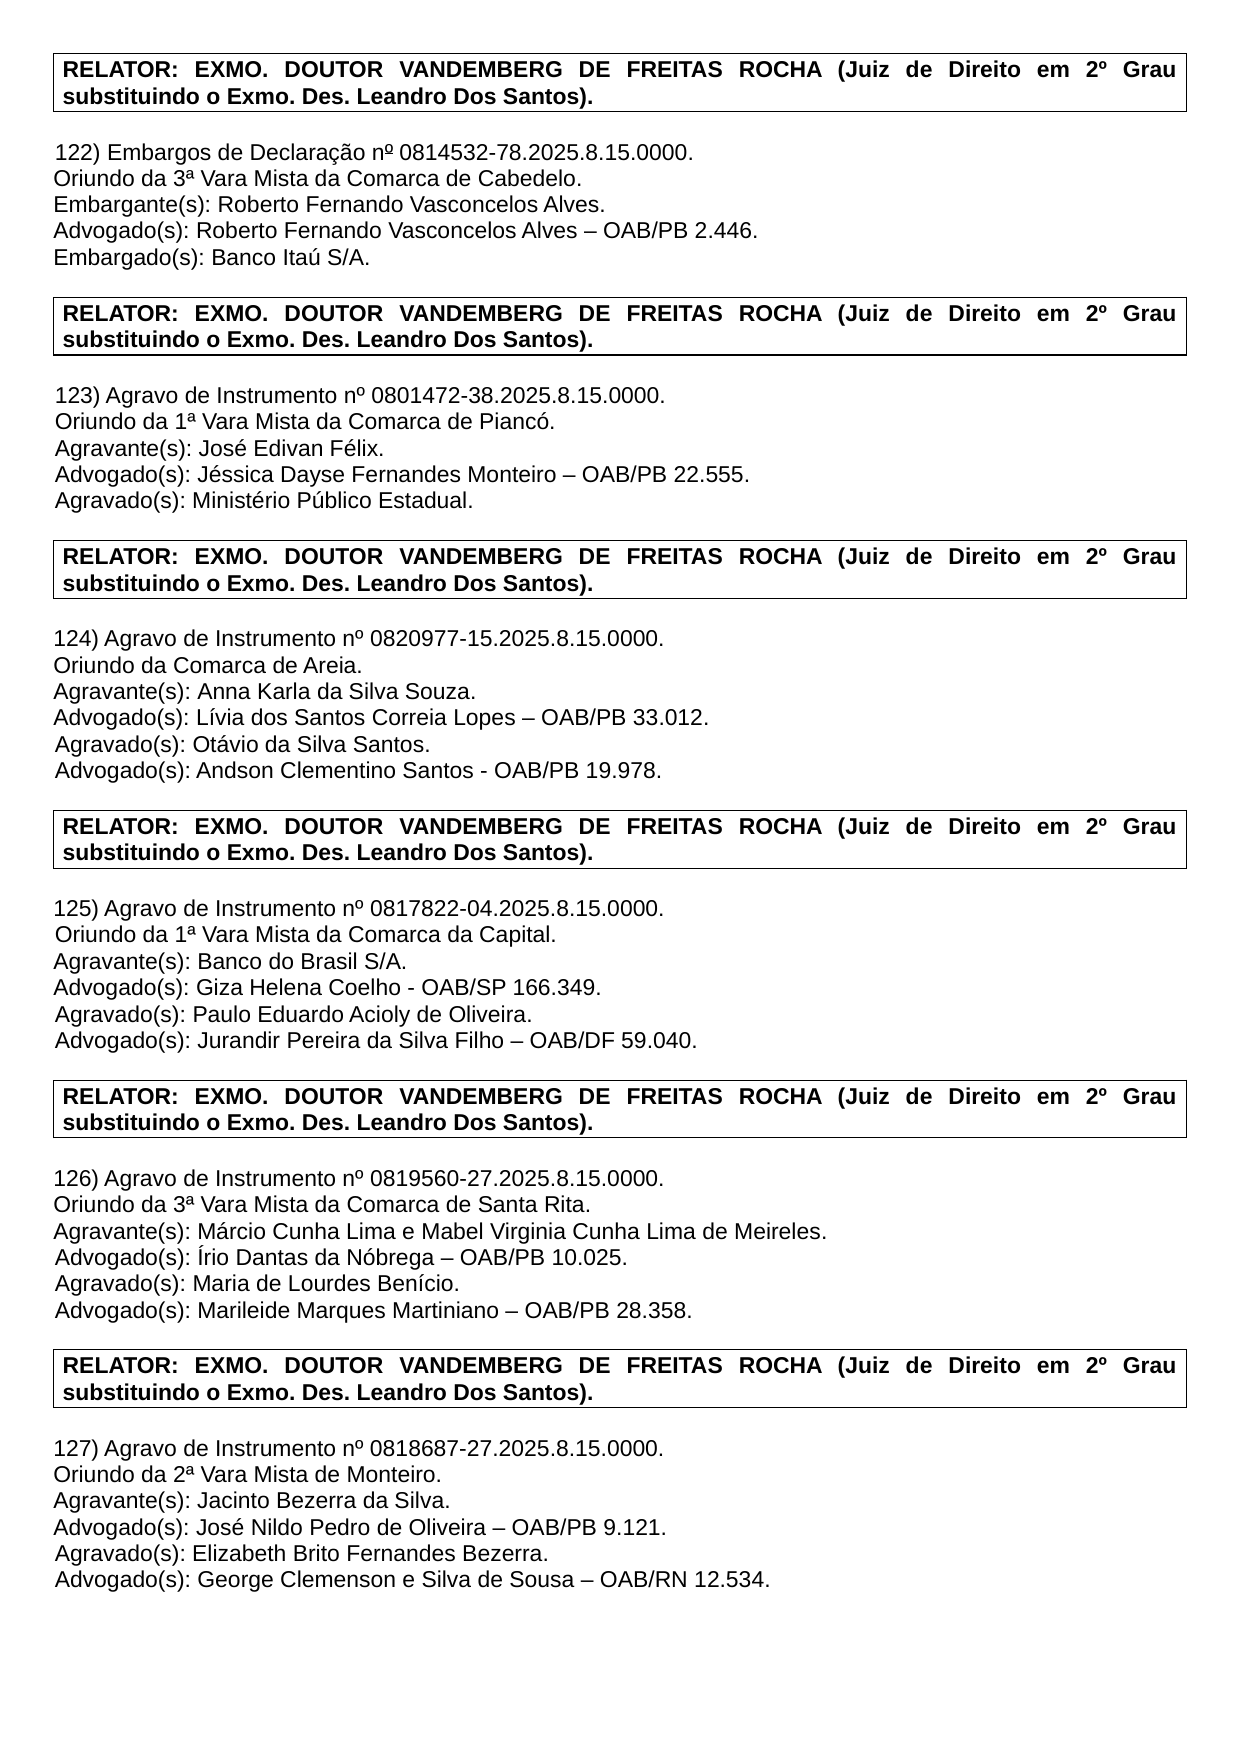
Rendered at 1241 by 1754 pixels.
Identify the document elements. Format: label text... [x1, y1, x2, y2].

text Agravante(s): José Edivan Félix. [54, 434, 1187, 461]
text Agravante(s): Banco do Brasil S/A. [53, 948, 1187, 974]
text Advogado(s): Andson Clementino Santos - OAB/PB 19.978. [54, 757, 1187, 783]
text Advogado(s): Marileide Marques Martiniano – OAB/PB 28.358. [54, 1297, 1187, 1323]
text Oriundo da 3ª Vara Mista da Comarca de Santa Rita. [53, 1191, 1187, 1218]
text Agravado(s): Otávio da Silva Santos. [54, 731, 1187, 757]
text RELATOR: EXMO. DOUTOR VANDEMBERG DE FREITAS ROCHA (Juiz de Direito em 2º Grau substituindo o Exmo. Des. Leandro Dos Santos). [54, 1081, 1186, 1137]
text 125) Agravo de Instrumento nº 0817822-04.2025.8.15.0000. [53, 895, 1187, 921]
text Agravado(s): Maria de Lourdes Benício. [54, 1270, 1187, 1297]
text Oriundo da 1ª Vara Mista da Comarca de Piancó. [54, 408, 1187, 434]
text RELATOR: EXMO. DOUTOR VANDEMBERG DE FREITAS ROCHA (Juiz de Direito em 2º Grau substituindo o Exmo. Des. Leandro Dos Santos). [54, 541, 1186, 598]
text Oriundo da 1ª Vara Mista da Comarca da Capital. [54, 921, 1187, 948]
text Agravado(s): Elizabeth Brito Fernandes Bezerra. [54, 1540, 1187, 1566]
text Advogado(s): Roberto Fernando Vasconcelos Alves – OAB/PB 2.446. [53, 217, 1187, 244]
text RELATOR: EXMO. DOUTOR VANDEMBERG DE FREITAS ROCHA (Juiz de Direito em 2º Grau substituindo o Exmo. Des. Leandro Dos Santos). [54, 298, 1186, 354]
text Advogado(s): José Nildo Pedro de Oliveira – OAB/PB 9.121. [53, 1514, 1187, 1540]
text Embargado(s): Banco Itaú S/A. [53, 244, 1187, 270]
text 126) Agravo de Instrumento nº 0819560-27.2025.8.15.0000. [53, 1165, 1187, 1191]
text Agravado(s): Paulo Eduardo Acioly de Oliveira. [54, 1001, 1187, 1027]
text RELATOR: EXMO. DOUTOR VANDEMBERG DE FREITAS ROCHA (Juiz de Direito em 2º Grau substituindo o Exmo. Des. Leandro Dos Santos). [54, 54, 1186, 111]
text Advogado(s): Lívia dos Santos Correia Lopes – OAB/PB 33.012. [53, 704, 1187, 731]
text Advogado(s): Giza Helena Coelho - OAB/SP 166.349. [53, 974, 1187, 1001]
text Agravante(s): Márcio Cunha Lima e Mabel Virginia Cunha Lima de Meireles. [53, 1218, 1187, 1244]
text 123) Agravo de Instrumento nº 0801472-38.2025.8.15.0000. [54, 382, 1187, 408]
text Advogado(s): Jurandir Pereira da Silva Filho – OAB/DF 59.040. [54, 1027, 1187, 1053]
text Agravante(s): Anna Karla da Silva Souza. [53, 678, 1187, 704]
text Oriundo da 2ª Vara Mista de Monteiro. [53, 1461, 1187, 1487]
text RELATOR: EXMO. DOUTOR VANDEMBERG DE FREITAS ROCHA (Juiz de Direito em 2º Grau substituindo o Exmo. Des. Leandro Dos Santos). [54, 1350, 1186, 1407]
text Oriundo da Comarca de Areia. [53, 652, 1187, 678]
text RELATOR: EXMO. DOUTOR VANDEMBERG DE FREITAS ROCHA (Juiz de Direito em 2º Grau substituindo o Exmo. Des. Leandro Dos Santos). [54, 811, 1186, 868]
text Advogado(s): George Clemenson e Silva de Sousa – OAB/RN 12.534. [54, 1566, 1187, 1593]
text Oriundo da 3ª Vara Mista da Comarca de Cabedelo. [53, 165, 1187, 191]
text Advogado(s): Írio Dantas da Nóbrega – OAB/PB 10.025. [54, 1244, 1187, 1270]
text Embargante(s): Roberto Fernando Vasconcelos Alves. [53, 191, 1187, 217]
text 122) Embargos de Declaração nº 0814532-78.2025.8.15.0000. [54, 138, 1187, 165]
text Agravante(s): Jacinto Bezerra da Silva. [53, 1487, 1187, 1514]
text Agravado(s): Ministério Público Estadual. [54, 487, 1187, 514]
text 127) Agravo de Instrumento nº 0818687-27.2025.8.15.0000. [53, 1435, 1187, 1461]
text 124) Agravo de Instrumento nº 0820977-15.2025.8.15.0000. [53, 625, 1187, 652]
text Advogado(s): Jéssica Dayse Fernandes Monteiro – OAB/PB 22.555. [54, 461, 1187, 487]
